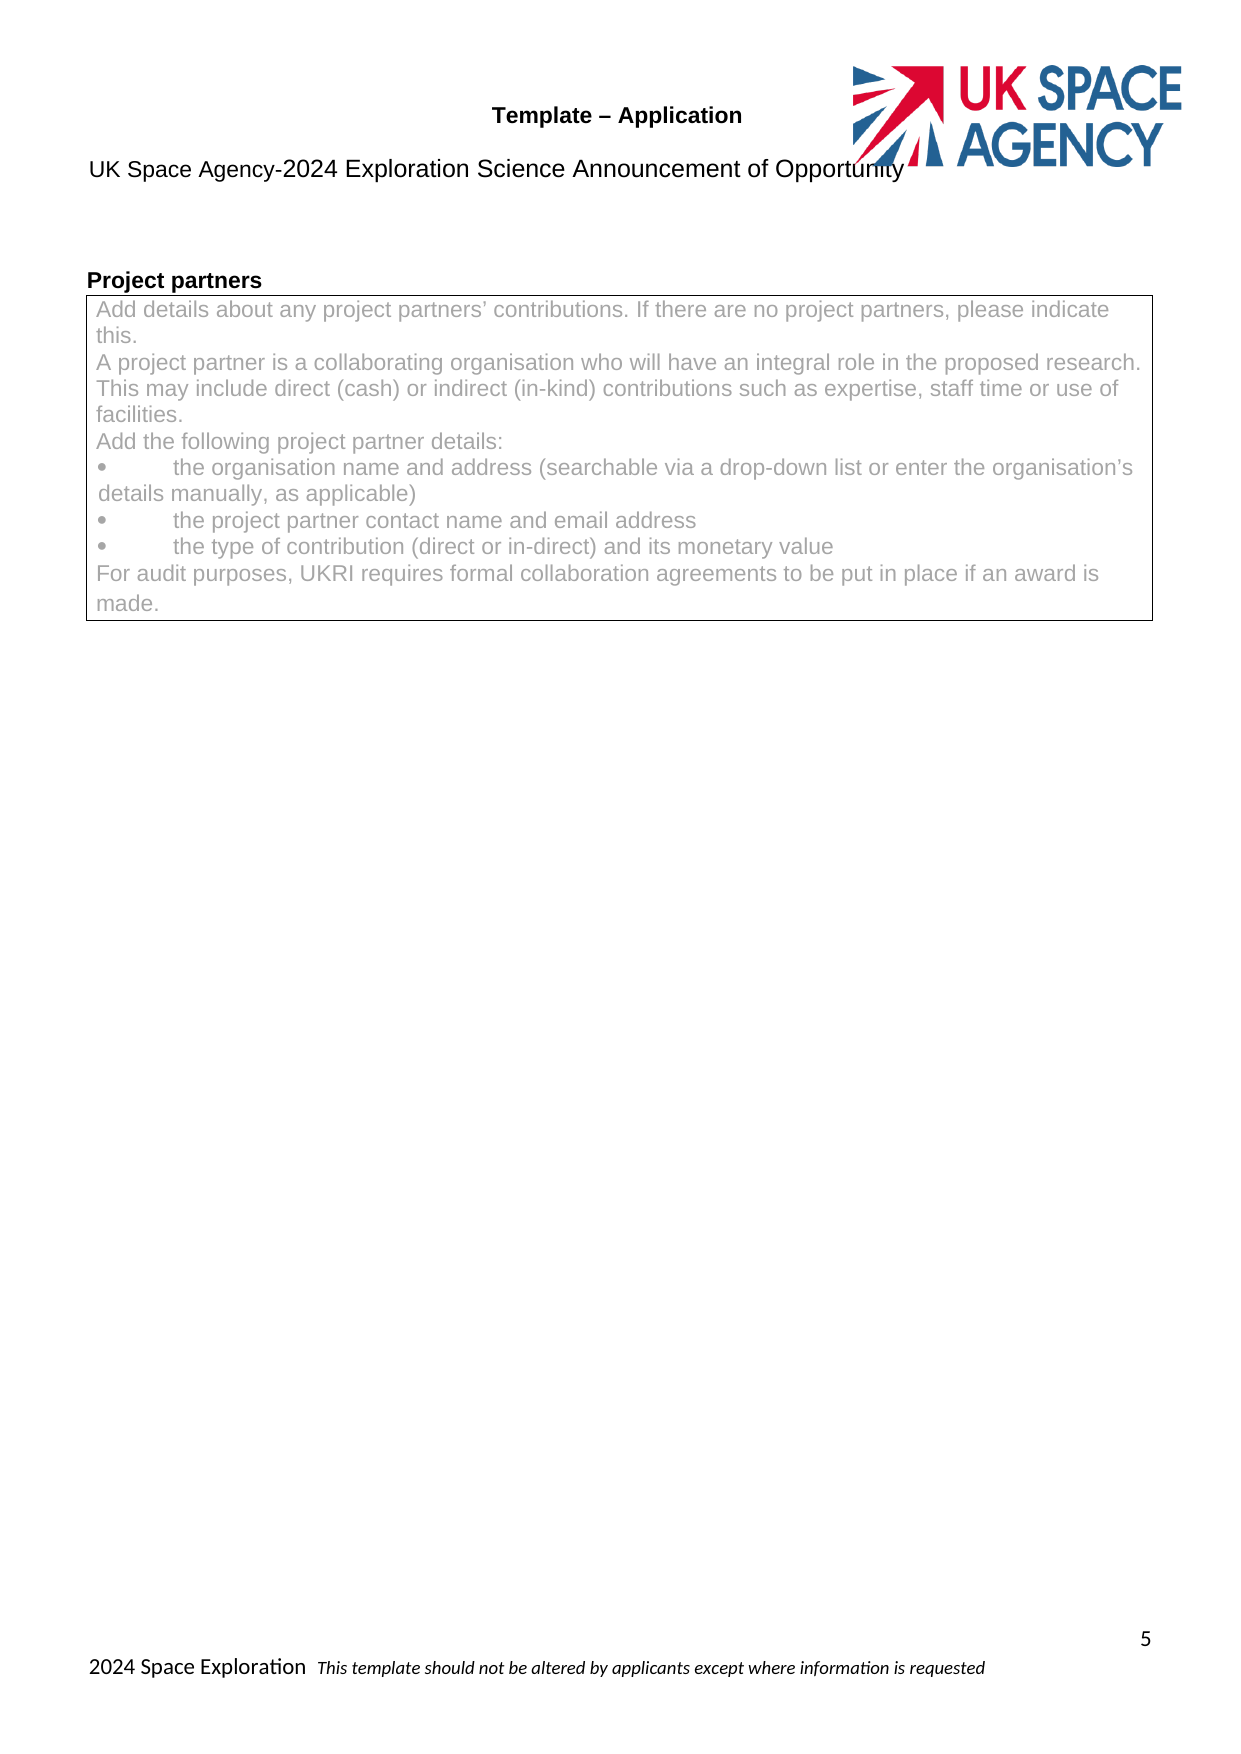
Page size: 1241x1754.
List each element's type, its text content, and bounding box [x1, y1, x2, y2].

table_header Add details about any project partners’ contributions. If there are no project partners, please indicate this. A project partner is a collaborating organisation who will have an integral role in the proposed research. This may include direct (cash) or indirect (in-kind) contributions such as expertise, staff time or use of facilities. Add the following project partner details: the organisation name and address (searchable via a drop-down list or enter the organisation’s details manually, as applicable) the project partner contact name and email address the type of contribution (direct or in-direct) and its monetary value For audit purposes, UKRI requires formal collaboration agreements to be put in place if an award is made. [87, 296, 1152, 620]
subtitle Project partners [87, 267, 1154, 293]
